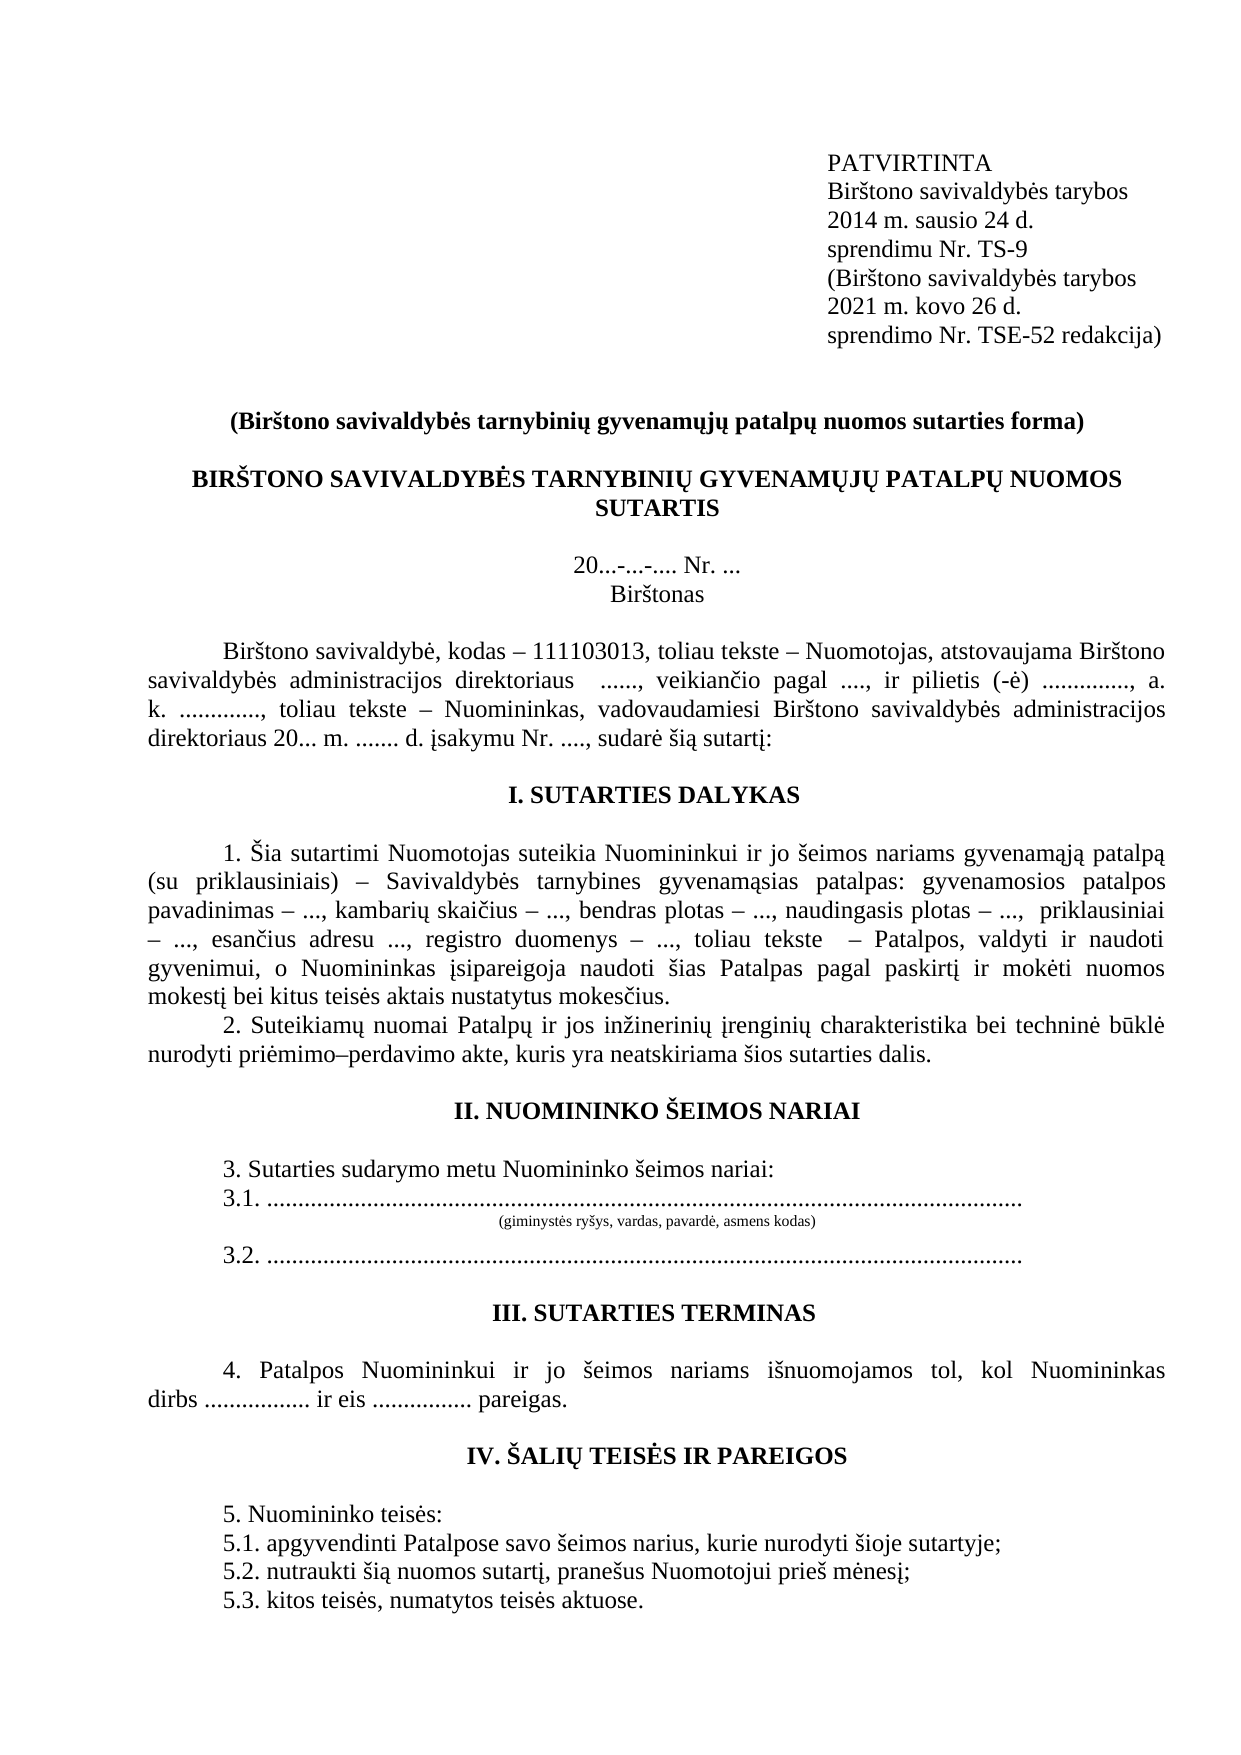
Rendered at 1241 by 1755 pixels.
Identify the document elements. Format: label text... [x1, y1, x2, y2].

text 3. Sutarties sudarymo metu Nuomininko šeimos nariai: [148, 1154, 1167, 1183]
text 5.2. nutraukti šią nuomos sutartį, pranešus Nuomotojui prieš mėnesį; [148, 1556, 1167, 1585]
text 1. Šia sutartimi Nuomotojas suteikia Nuomininkui ir jo šeimos nariams gyvenamąją patalpą (su priklausiniais) – Savivaldybės tarnybines gyvenamąsias patalpas: gyvenamosios patalpos pavadinimas – ..., kambarių skaičius – ..., bendras plotas – ..., naudingasis plotas – ..., priklausiniai – ..., esančius adresu ..., registro duomenys – ..., toliau tekste – Patalpos, valdyti ir naudoti gyvenimui, o Nuomininkas įsipareigoja naudoti šias Patalpas pagal paskirtį ir mokėti nuomos mokestį bei kitus teisės aktais nustatytus mokesčius. [148, 838, 1167, 1010]
text BIRŠTONO SAVIVALDYBĖS TARNYBINIŲ GYVENAMŲJŲ PATALPŲ NUOMOS SUTARTIS [148, 464, 1167, 521]
text PATVIRTINTA [827, 148, 1167, 176]
text 4. Patalpos Nuomininkui ir jo šeimos nariams išnuomojamos tol, kol Nuomininkas dirbs ................. ir eis ................ pareigas. [148, 1355, 1167, 1413]
text Birštono savivaldybė, kodas – 111103013, toliau tekste – Nuomotojas, atstovaujama Birštono savivaldybės administracijos direktoriaus ......, veikiančio pagal ...., ir pilietis (-ė) .............., a. k. ............., toliau tekste – Nuomininkas, vadovaudamiesi Birštono savivaldybės administracijos direktoriaus 20... m. ....... d. įsakymu Nr. ...., sudarė šią sutartį: [148, 636, 1167, 751]
text 2. Suteikiamų nuomai Patalpų ir jos inžinerinių įrenginių charakteristika bei techninė būklė nurodyti priėmimo–perdavimo akte, kuris yra neatskiriama šios sutarties dalis. [148, 1010, 1167, 1068]
text I. SUTARTIES DALYKAS [148, 780, 1167, 809]
text II. NUOMININKO ŠEIMOS NARIAI [148, 1096, 1167, 1125]
text 5. Nuomininko teisės: [148, 1499, 1167, 1528]
text 5.3. kitos teisės, numatytos teisės aktuose. [148, 1585, 1167, 1614]
text 5.1. apgyvendinti Patalpose savo šeimos narius, kurie nurodyti šioje sutartyje; [148, 1528, 1167, 1556]
text 3.1. ......................................................................................................................... [148, 1183, 1167, 1211]
text sprendimu Nr. TS-9 [827, 234, 1167, 263]
text 20...-...-.... Nr. ... [148, 550, 1167, 579]
text (Birštono savivaldybės tarybos [827, 263, 1167, 291]
text III. SUTARTIES TERMINAS [148, 1298, 1167, 1326]
text Birštono savivaldybės tarybos [827, 176, 1167, 205]
text Birštonas [148, 579, 1167, 608]
text sprendimo Nr. TSE-52 redakcija) [827, 320, 1167, 349]
text 2021 m. kovo 26 d. [827, 291, 1167, 320]
text 2014 m. sausio 24 d. [827, 205, 1167, 234]
text (giminystės ryšys, vardas, pavardė, asmens kodas) [148, 1211, 1167, 1240]
text IV. ŠALIŲ TEISĖS IR PAREIGOS [148, 1441, 1167, 1470]
text (Birštono savivaldybės tarnybinių gyvenamųjų patalpų nuomos sutarties forma) [148, 406, 1167, 435]
text 3.2. ......................................................................................................................... [148, 1240, 1167, 1269]
